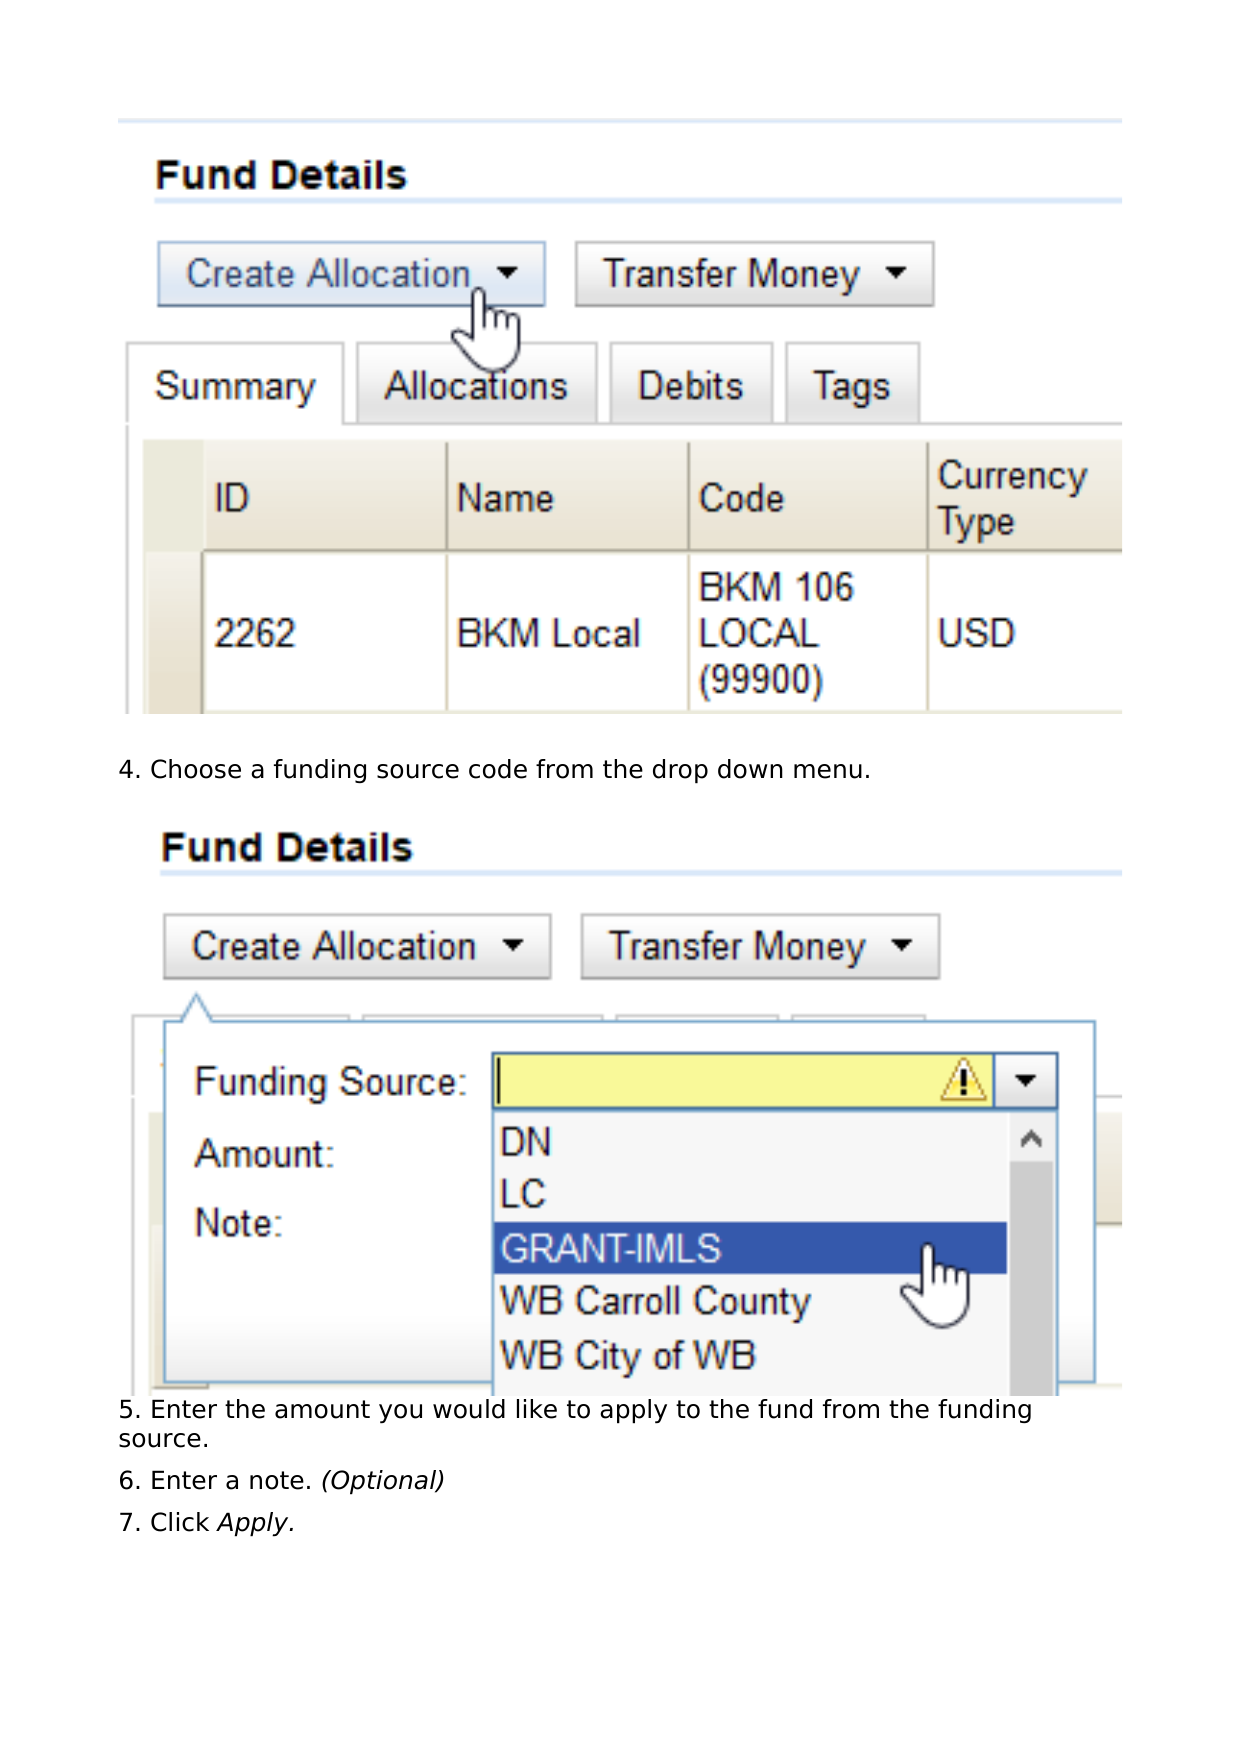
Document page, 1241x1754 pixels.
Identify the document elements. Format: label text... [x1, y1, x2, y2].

picture [118, 796, 1123, 1396]
text 5. Enter the amount you would like to apply to the fund from the funding source. [118, 1396, 1122, 1453]
text 4. Choose a funding source code from the drop down menu. [118, 755, 1122, 784]
text 6. Enter a note. (Optional) [118, 1466, 1122, 1495]
picture [118, 118, 1123, 714]
text 7. Click Apply. [118, 1508, 1122, 1537]
